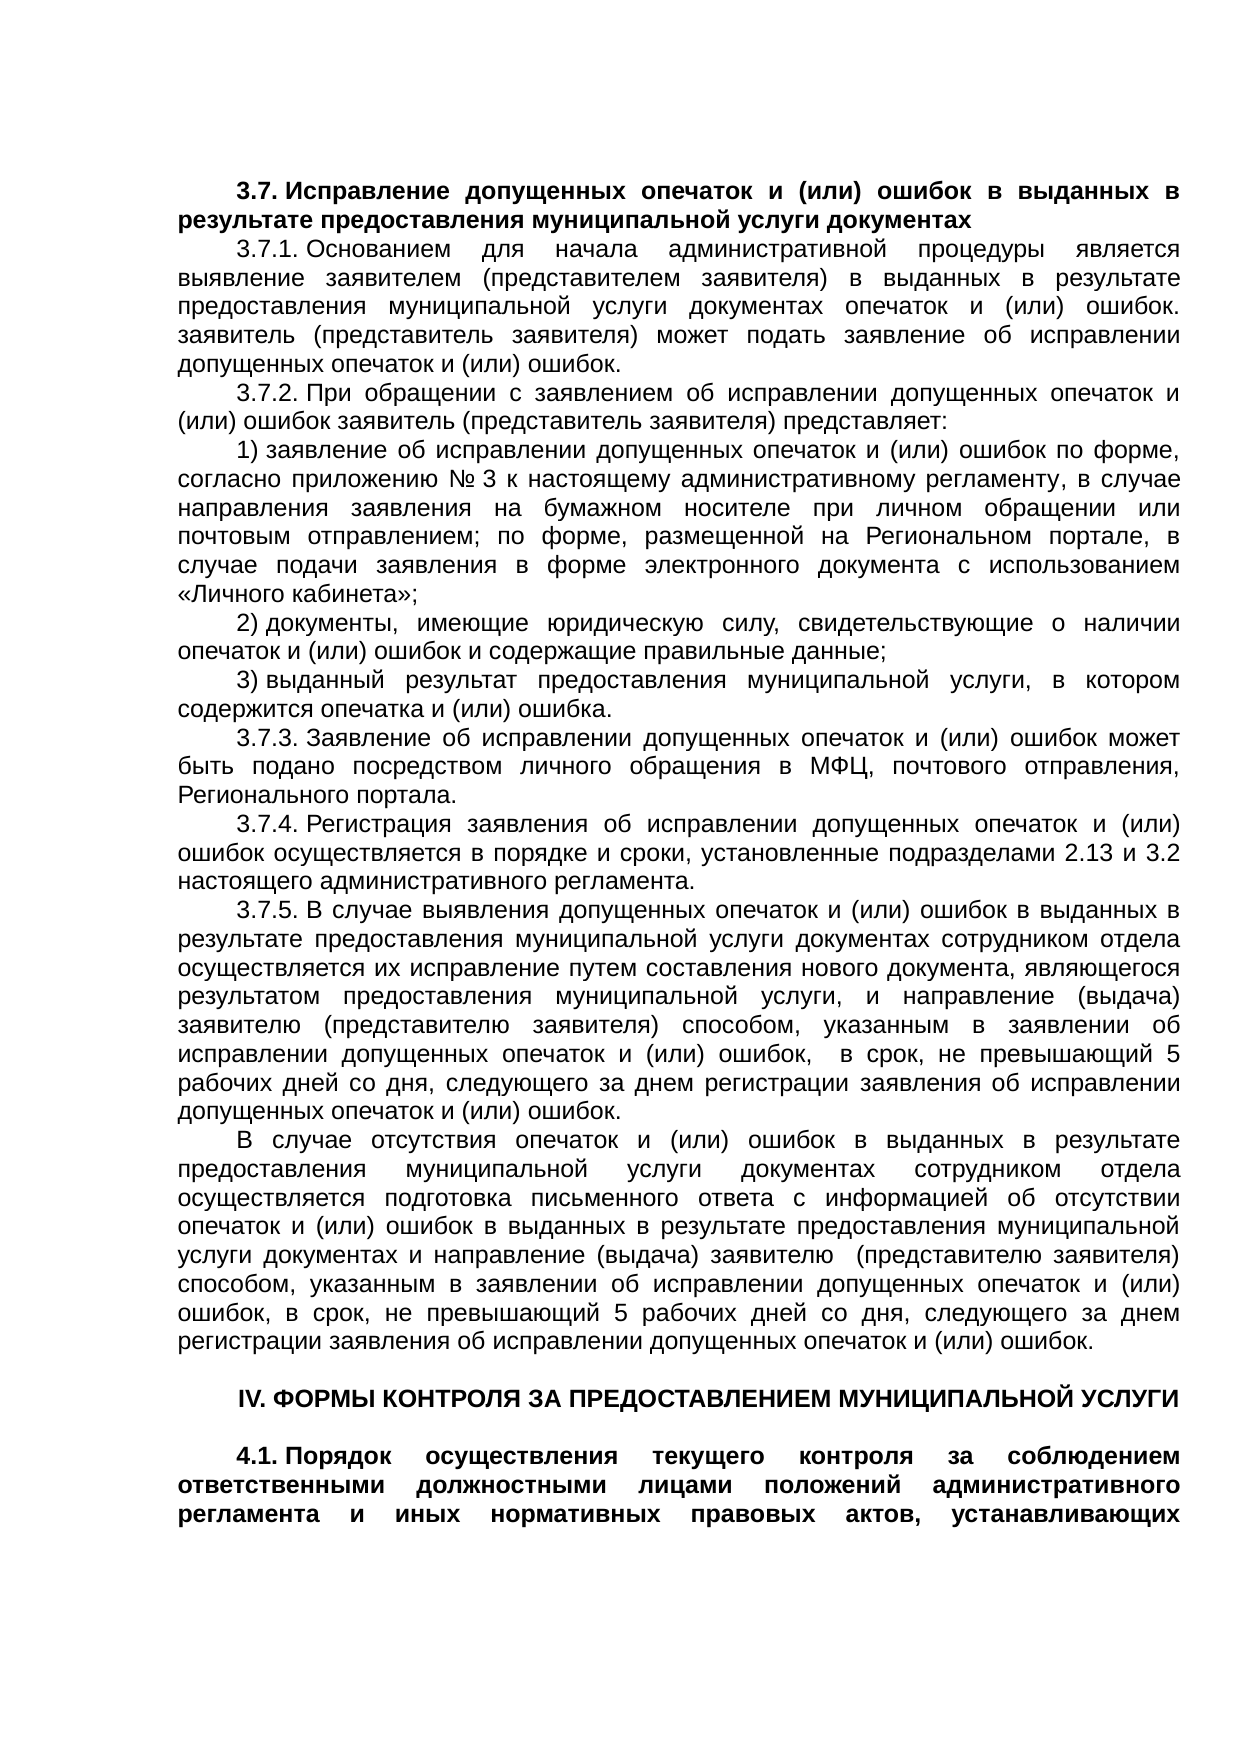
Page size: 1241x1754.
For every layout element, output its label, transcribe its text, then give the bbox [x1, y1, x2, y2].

text IV. ФОРМЫ КОНТРОЛЯ ЗА ПРЕДОСТАВЛЕНИЕМ МУНИЦИПАЛЬНОЙ УСЛУГИ [177, 1384, 1181, 1413]
text 1) заявление об исправлении допущенных опечаток и (или) ошибок по форме, согласно приложению № 3 к настоящему административному регламенту, в случае направления заявления на бумажном носителе при личном обращении или почтовым отправлением; по форме, размещенной на Региональном портале, в случае подачи заявления в форме электронного документа с использованием «Личного кабинета»; [177, 435, 1181, 608]
text 3.7.2. При обращении с заявлением об исправлении допущенных опечаток и (или) ошибок заявитель (представитель заявителя) представляет: [177, 378, 1181, 435]
text 4.1. Порядок осуществления текущего контроля за соблюдением ответственными должностными лицами положений административного регламента и иных нормативных правовых актов, устанавливающих [177, 1441, 1181, 1528]
text 3.7.5. В случае выявления допущенных опечаток и (или) ошибок в выданных в результате предоставления муниципальной услуги документах сотрудником отдела осуществляется их исправление путем составления нового документа, являющегося результатом предоставления муниципальной услуги, и направление (выдача) заявителю (представителю заявителя) способом, указанным в заявлении об исправлении допущенных опечаток и (или) ошибок, в срок, не превышающий 5 рабочих дней со дня, следующего за днем регистрации заявления об исправлении допущенных опечаток и (или) ошибок. [177, 895, 1181, 1125]
text В случае отсутствия опечаток и (или) ошибок в выданных в результате предоставления муниципальной услуги документах сотрудником отдела осуществляется подготовка письменного ответа с информацией об отсутствии опечаток и (или) ошибок в выданных в результате предоставления муниципальной услуги документах и направление (выдача) заявителю (представителю заявителя) способом, указанным в заявлении об исправлении допущенных опечаток и (или) ошибок, в срок, не превышающий 5 рабочих дней со дня, следующего за днем регистрации заявления об исправлении допущенных опечаток и (или) ошибок. [177, 1125, 1181, 1355]
text 2) документы, имеющие юридическую силу, свидетельствующие о наличии опечаток и (или) ошибок и содержащие правильные данные; [177, 608, 1181, 665]
text 3) выданный результат предоставления муниципальной услуги, в котором содержится опечатка и (или) ошибка. [177, 665, 1181, 723]
text 3.7.3. Заявление об исправлении допущенных опечаток и (или) ошибок может быть подано посредством личного обращения в МФЦ, почтового отправления, Регионального портала. [177, 723, 1181, 809]
text 3.7.1. Основанием для начала административной процедуры является выявление заявителем (представителем заявителя) в выданных в результате предоставления муниципальной услуги документах опечаток и (или) ошибок. заявитель (представитель заявителя) может подать заявление об исправлении допущенных опечаток и (или) ошибок. [177, 234, 1181, 378]
text 3.7. Исправление допущенных опечаток и (или) ошибок в выданных в результате предоставления муниципальной услуги документах [177, 176, 1181, 234]
text 3.7.4. Регистрация заявления об исправлении допущенных опечаток и (или) ошибок осуществляется в порядке и сроки, установленные подразделами 2.13 и 3.2 настоящего административного регламента. [177, 809, 1181, 895]
